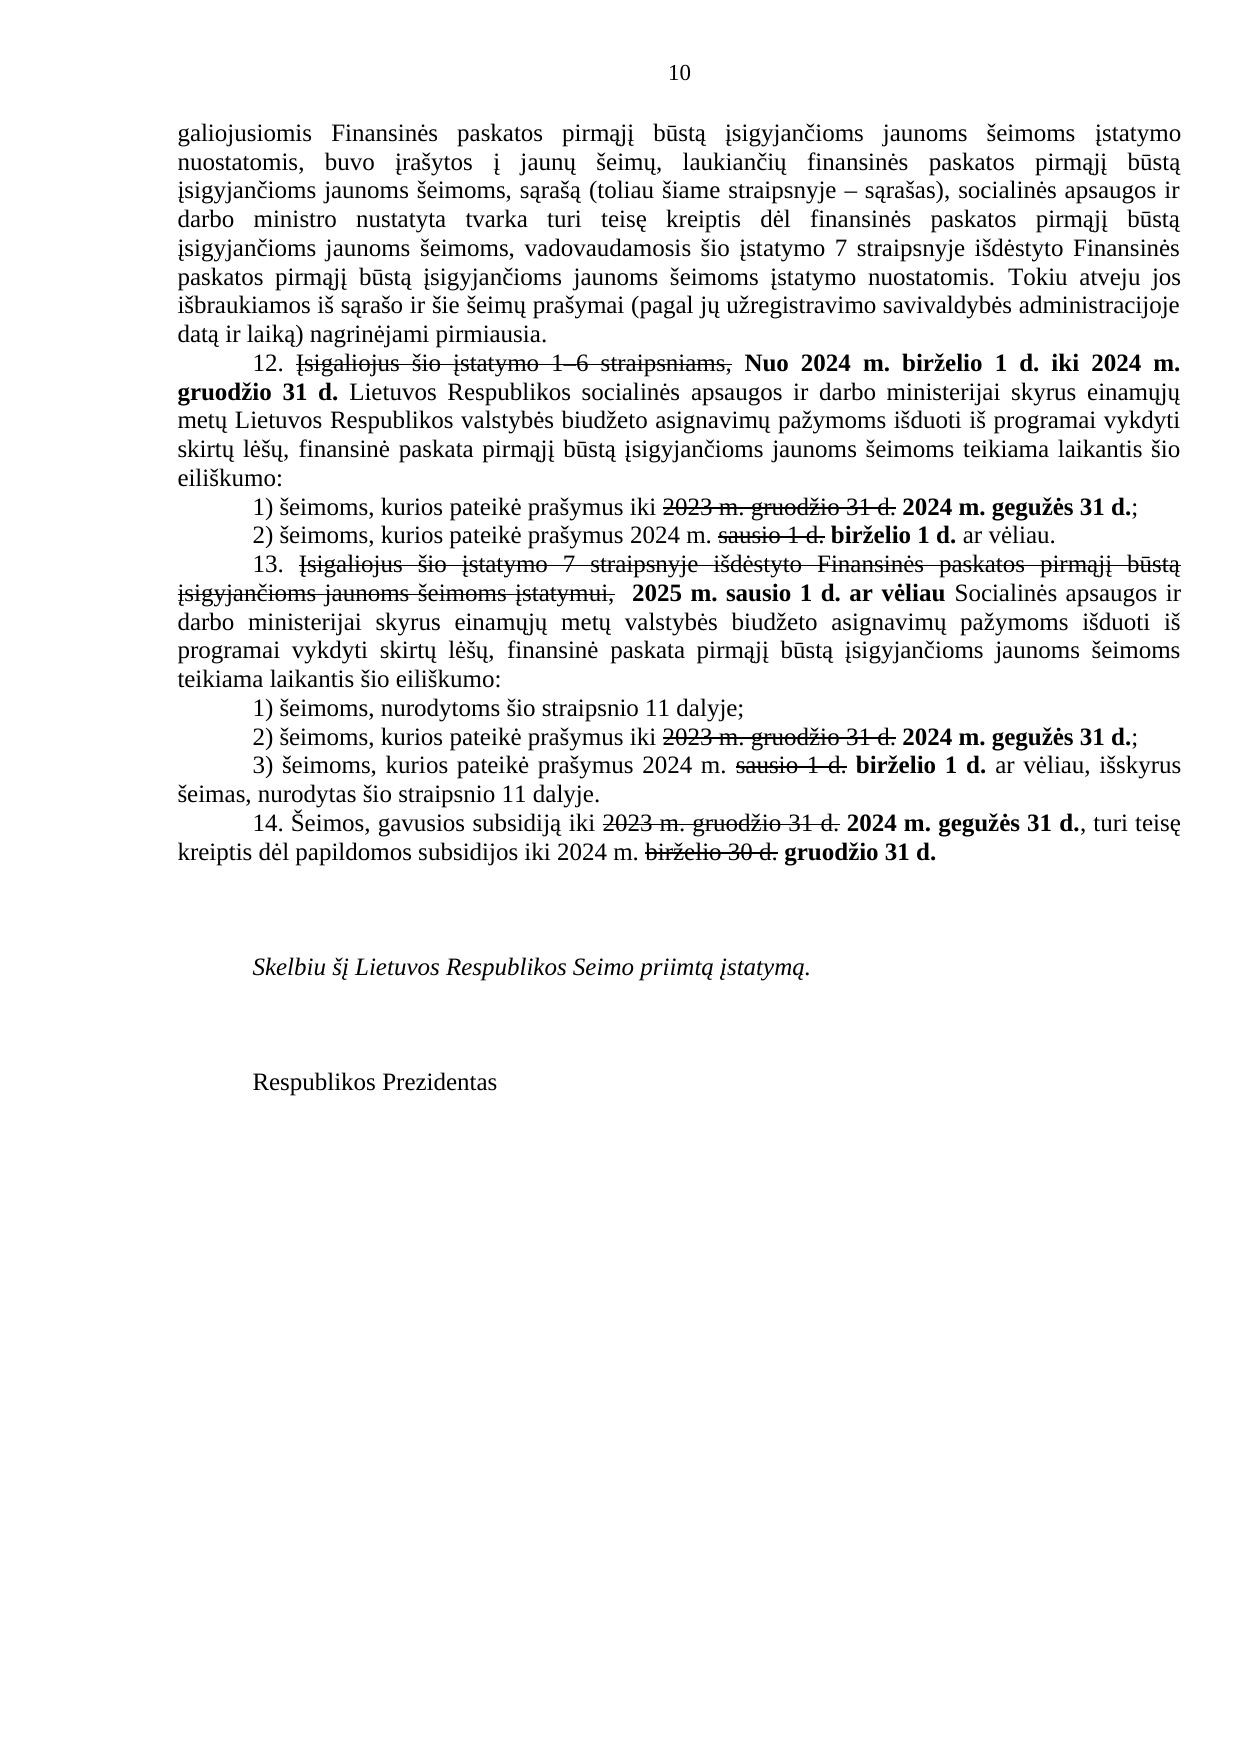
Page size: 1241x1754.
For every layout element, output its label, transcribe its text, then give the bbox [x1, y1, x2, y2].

text 13. Įsigaliojus šio įstatymo 7 straipsnyje išdėstyto Finansinės paskatos pirmąjį būstą įsigyjančioms jaunoms šeimoms įstatymui, 2025 m. sausio 1 d. ar vėliau Socialinės apsaugos ir darbo ministerijai skyrus einamųjų metų valstybės biudžeto asignavimų pažymoms išduoti iš programai vykdyti skirtų lėšų, finansinė paskata pirmąjį būstą įsigyjančioms jaunoms šeimoms teikiama laikantis šio eiliškumo: [177, 549, 1181, 693]
text Skelbiu šį Lietuvos Respublikos Seimo priimtą įstatymą. [177, 952, 1181, 981]
text Respublikos Prezidentas [177, 1067, 1181, 1096]
text 14. Šeimos, gavusios subsidiją iki 2023 m. gruodžio 31 d. 2024 m. gegužės 31 d., turi teisę kreiptis dėl papildomos subsidijos iki 2024 m. birželio 30 d. gruodžio 31 d. [177, 808, 1181, 866]
text galiojusiomis Finansinės paskatos pirmąjį būstą įsigyjančioms jaunoms šeimoms įstatymo nuostatomis, buvo įrašytos į jaunų šeimų, laukiančių finansinės paskatos pirmąjį būstą įsigyjančioms jaunoms šeimoms, sąrašą (toliau šiame straipsnyje – sąrašas), socialinės apsaugos ir darbo ministro nustatyta tvarka turi teisę kreiptis dėl finansinės paskatos pirmąjį būstą įsigyjančioms jaunoms šeimoms, vadovaudamosis šio įstatymo 7 straipsnyje išdėstyto Finansinės paskatos pirmąjį būstą įsigyjančioms jaunoms šeimoms įstatymo nuostatomis. Tokiu atveju jos išbraukiamos iš sąrašo ir šie šeimų prašymai (pagal jų užregistravimo savivaldybės administracijoje datą ir laiką) nagrinėjami pirmiausia. [177, 118, 1181, 348]
text 12. Įsigaliojus šio įstatymo 1–6 straipsniams, Nuo 2024 m. birželio 1 d. iki 2024 m. gruodžio 31 d. Lietuvos Respublikos socialinės apsaugos ir darbo ministerijai skyrus einamųjų metų Lietuvos Respublikos valstybės biudžeto asignavimų pažymoms išduoti iš programai vykdyti skirtų lėšų, finansinė paskata pirmąjį būstą įsigyjančioms jaunoms šeimoms teikiama laikantis šio eiliškumo: [177, 348, 1181, 492]
text 2) šeimoms, kurios pateikė prašymus iki 2023 m. gruodžio 31 d. 2024 m. gegužės 31 d.; [177, 722, 1181, 751]
text 1) šeimoms, nurodytoms šio straipsnio 11 dalyje; [177, 693, 1181, 722]
text 3) šeimoms, kurios pateikė prašymus 2024 m. sausio 1 d. birželio 1 d. ar vėliau, išskyrus šeimas, nurodytas šio straipsnio 11 dalyje. [177, 751, 1181, 808]
text 1) šeimoms, kurios pateikė prašymus iki 2023 m. gruodžio 31 d. 2024 m. gegužės 31 d.; [177, 492, 1181, 521]
text 2) šeimoms, kurios pateikė prašymus 2024 m. sausio 1 d. birželio 1 d. ar vėliau. [177, 521, 1181, 549]
